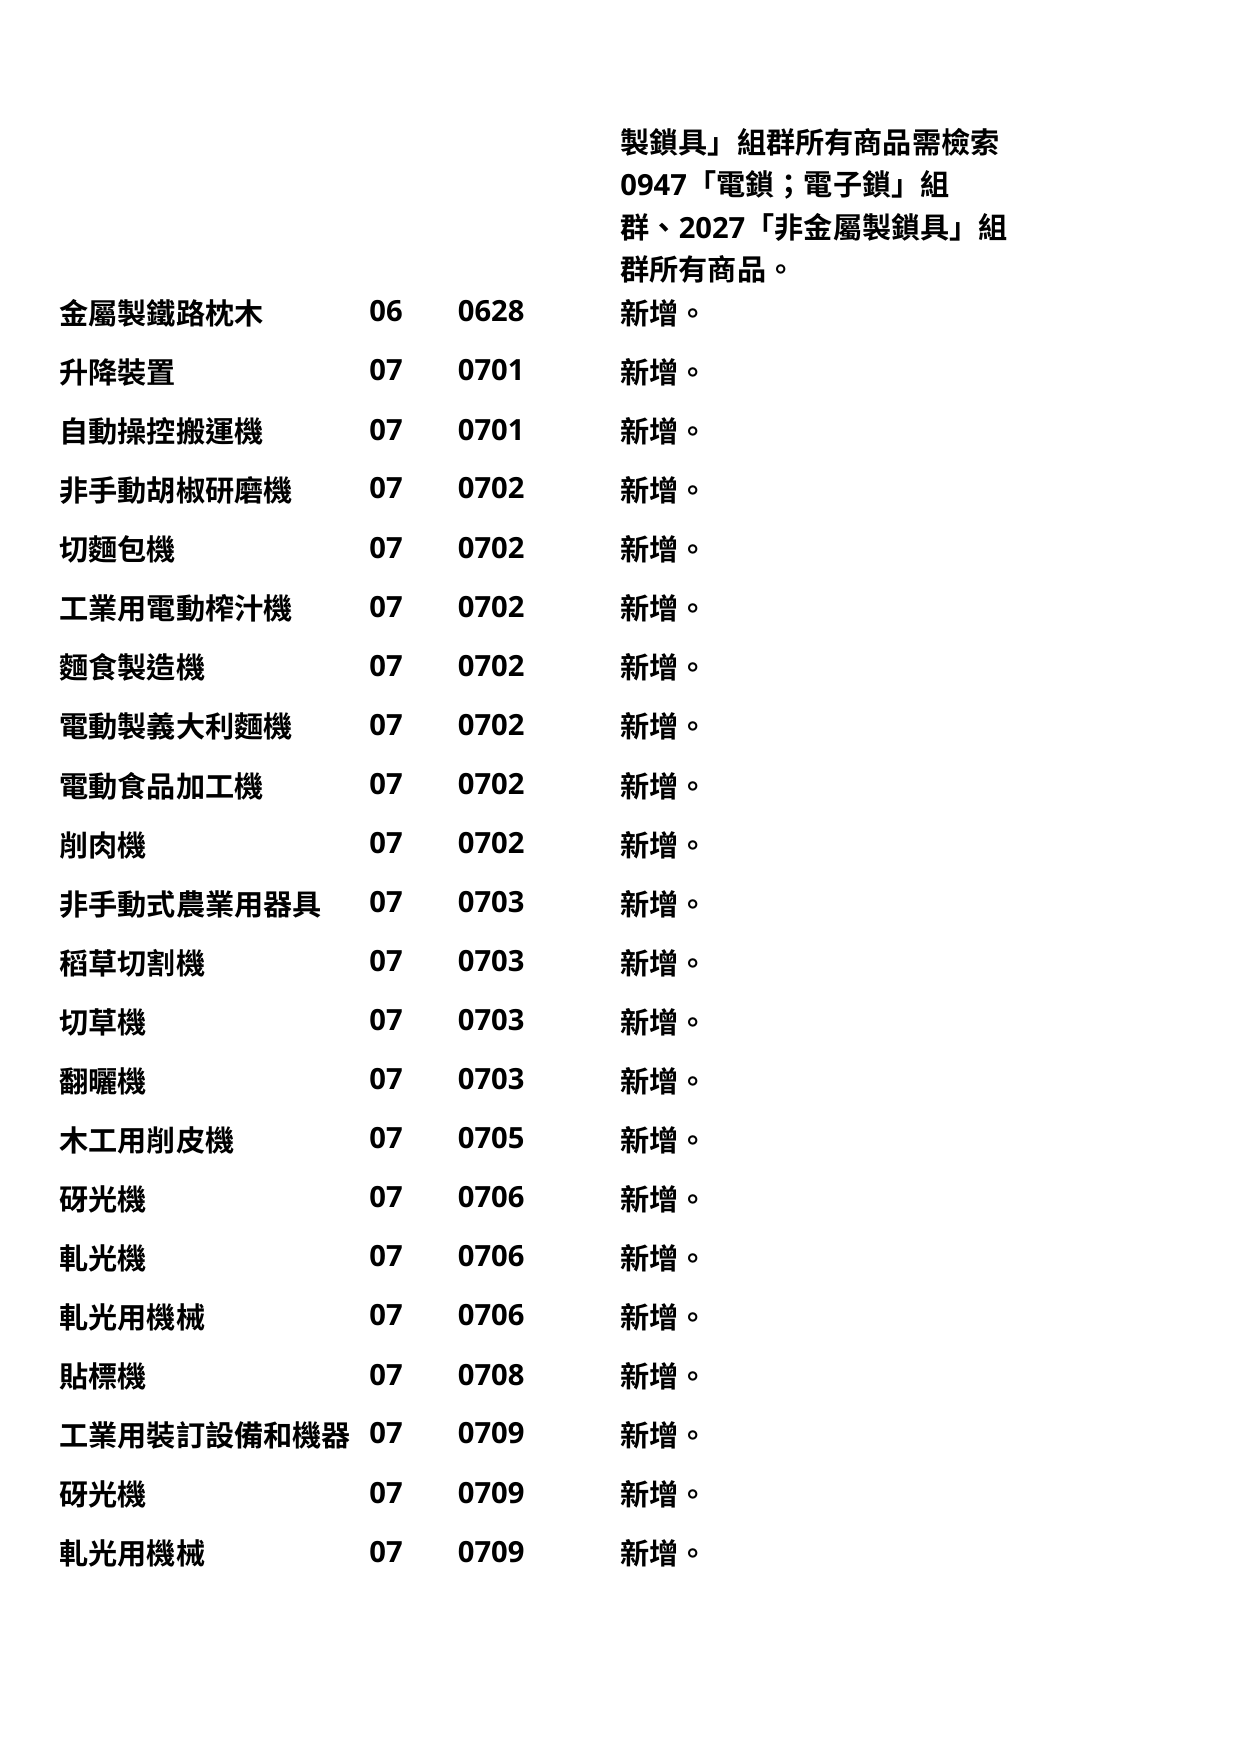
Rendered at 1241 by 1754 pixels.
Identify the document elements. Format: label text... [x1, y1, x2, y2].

table_cell 0702 [456, 704, 617, 762]
table_cell 製鎖具」組群所有商品需檢索0947「電鎖；電子鎖」組群、2027「非金屬製鎖具」組群所有商品。 [618, 120, 1030, 289]
table_cell 新增。 [618, 1058, 1030, 1116]
table_cell 06 [367, 291, 454, 348]
table_cell 新增。 [618, 1531, 1030, 1588]
table_cell 新增。 [618, 409, 1030, 466]
table_cell 0708 [456, 1354, 617, 1411]
table_cell 07 [367, 1236, 454, 1293]
table_cell 新增。 [618, 1177, 1030, 1234]
table_cell 新增。 [618, 1236, 1030, 1293]
table_cell 07 [367, 409, 454, 466]
table_cell 新增。 [618, 645, 1030, 702]
table_cell 金屬製鐵路枕木 [57, 291, 365, 348]
table_cell 0705 [456, 1118, 617, 1175]
table_cell 新增。 [618, 704, 1030, 762]
table_cell 07 [367, 1295, 454, 1352]
table_cell 新增。 [618, 350, 1030, 407]
table_cell 新增。 [618, 527, 1030, 584]
table_cell 07 [367, 586, 454, 643]
table_cell 麵食製造機 [57, 645, 365, 702]
table_cell 0703 [456, 1000, 617, 1057]
table_cell 0702 [456, 763, 617, 821]
table_cell 新增。 [618, 1472, 1030, 1529]
table_cell 0709 [456, 1472, 617, 1529]
table_cell 0628 [456, 291, 617, 348]
table_cell 07 [367, 940, 454, 998]
table_cell 砑光機 [57, 1472, 365, 1529]
table_cell 新增。 [618, 291, 1030, 348]
table_cell 新增。 [618, 1000, 1030, 1057]
table_cell 新增。 [618, 881, 1030, 939]
table_cell 升降裝置 [57, 350, 365, 407]
table_cell 07 [367, 1531, 454, 1588]
table_cell 稻草切割機 [57, 940, 365, 998]
table_cell 新增。 [618, 1295, 1030, 1352]
table_cell 07 [367, 1058, 454, 1116]
table_cell 07 [367, 350, 454, 407]
table_cell 軋光用機械 [57, 1295, 365, 1352]
table_cell 0709 [456, 1413, 617, 1470]
table_cell 新增。 [618, 1354, 1030, 1411]
table_cell 0701 [456, 350, 617, 407]
table_cell 07 [367, 822, 454, 880]
table_cell 電動製義大利麵機 [57, 704, 365, 762]
table_cell 07 [367, 1354, 454, 1411]
table_cell 砑光機 [57, 1177, 365, 1234]
table_cell 非手動胡椒研磨機 [57, 468, 365, 525]
table_cell 貼標機 [57, 1354, 365, 1411]
table_cell 新增。 [618, 586, 1030, 643]
table_cell 07 [367, 704, 454, 762]
table_cell 07 [367, 527, 454, 584]
table_cell 07 [367, 1472, 454, 1529]
table_cell 木工用削皮機 [57, 1118, 365, 1175]
table_cell 0706 [456, 1177, 617, 1234]
table_cell 工業用裝訂設備和機器 [57, 1413, 365, 1470]
table_cell 削肉機 [57, 822, 365, 880]
table_cell 0702 [456, 468, 617, 525]
table_cell 0703 [456, 1058, 617, 1116]
table_cell 07 [367, 1000, 454, 1057]
table_cell 0701 [456, 409, 617, 466]
table_cell [367, 120, 454, 289]
table_cell 新增。 [618, 763, 1030, 821]
table_cell 新增。 [618, 1413, 1030, 1470]
table_cell 07 [367, 763, 454, 821]
table_cell 0702 [456, 527, 617, 584]
table_cell 0702 [456, 822, 617, 880]
table_cell 新增。 [618, 940, 1030, 998]
table_cell [57, 120, 365, 289]
table_cell 新增。 [618, 468, 1030, 525]
table_cell 07 [367, 645, 454, 702]
table_cell 07 [367, 1413, 454, 1470]
table_cell 0706 [456, 1295, 617, 1352]
table_cell 07 [367, 881, 454, 939]
table_cell [456, 120, 617, 289]
table_cell 切草機 [57, 1000, 365, 1057]
table_cell 0702 [456, 586, 617, 643]
table_cell 07 [367, 1118, 454, 1175]
table_cell 切麵包機 [57, 527, 365, 584]
table_cell 工業用電動榨汁機 [57, 586, 365, 643]
table_cell 電動食品加工機 [57, 763, 365, 821]
table_cell 新增。 [618, 1118, 1030, 1175]
table_cell 翻曬機 [57, 1058, 365, 1116]
table_cell 自動操控搬運機 [57, 409, 365, 466]
table_cell 新增。 [618, 822, 1030, 880]
table_cell 軋光用機械 [57, 1531, 365, 1588]
table_cell 軋光機 [57, 1236, 365, 1293]
table_cell 0703 [456, 940, 617, 998]
table_cell 07 [367, 468, 454, 525]
table_cell 0702 [456, 645, 617, 702]
table_cell 0709 [456, 1531, 617, 1588]
table_cell 0703 [456, 881, 617, 939]
table_cell 0706 [456, 1236, 617, 1293]
table_cell 07 [367, 1177, 454, 1234]
table_cell 非手動式農業用器具 [57, 881, 365, 939]
